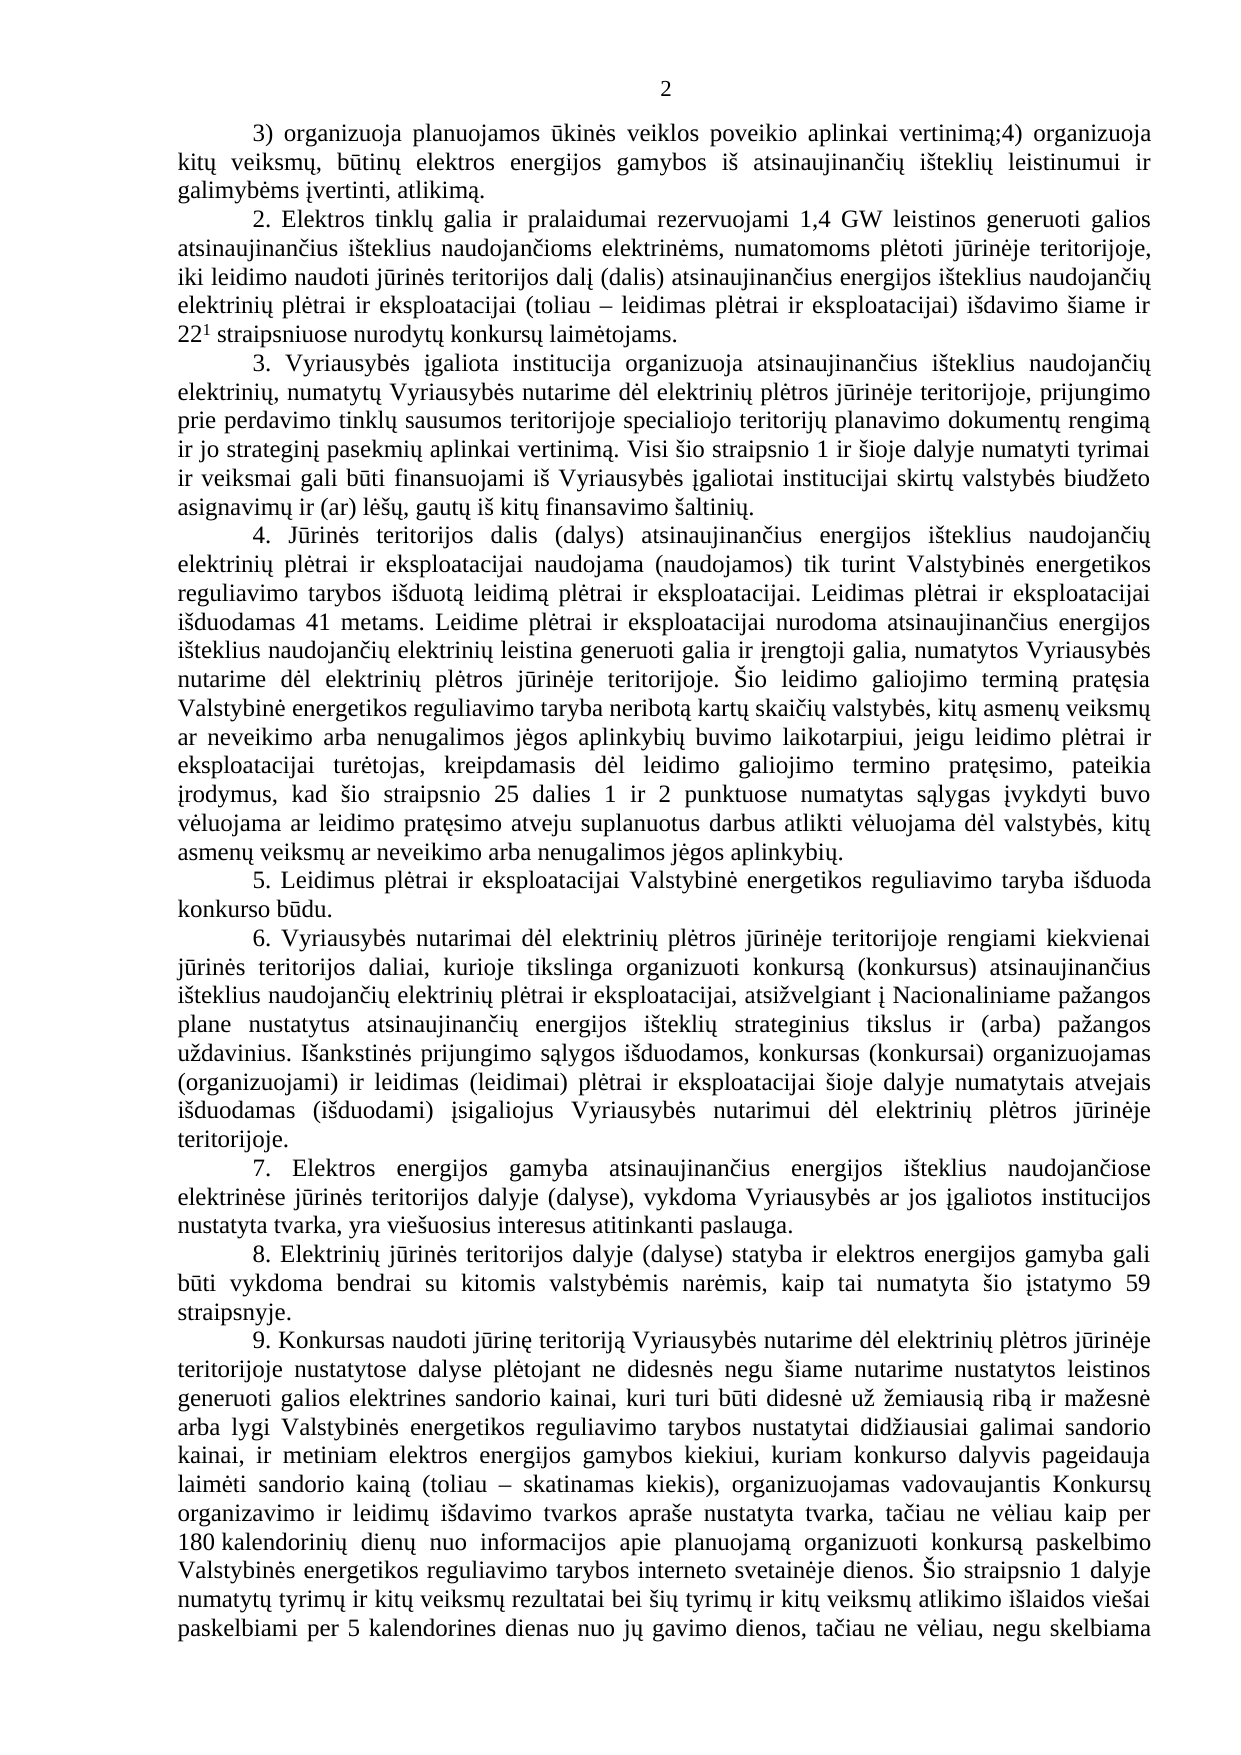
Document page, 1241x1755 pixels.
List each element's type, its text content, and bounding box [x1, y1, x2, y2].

text 3) organizuoja planuojamos ūkinės veiklos poveikio aplinkai vertinimą;4) organizuoja kitų veiksmų, būtinų elektros energijos gamybos iš atsinaujinančių išteklių leistinumui ir galimybėms įvertinti, atlikimą. [177, 118, 1152, 204]
text 7. Elektros energijos gamyba atsinaujinančius energijos išteklius naudojančiose elektrinėse jūrinės teritorijos dalyje (dalyse), vykdoma Vyriausybės ar jos įgaliotos institucijos nustatyta tvarka, yra viešuosius interesus atitinkanti paslauga. [177, 1153, 1152, 1239]
text 6. Vyriausybės nutarimai dėl elektrinių plėtros jūrinėje teritorijoje rengiami kiekvienai jūrinės teritorijos daliai, kurioje tikslinga organizuoti konkursą (konkursus) atsinaujinančius išteklius naudojančių elektrinių plėtrai ir eksploatacijai, atsižvelgiant į Nacionaliniame pažangos plane nustatytus atsinaujinančių energijos išteklių strateginius tikslus ir (arba) pažangos uždavinius. Išankstinės prijungimo sąlygos išduodamos, konkursas (konkursai) organizuojamas (organizuojami) ir leidimas (leidimai) plėtrai ir eksploatacijai šioje dalyje numatytais atvejais išduodamas (išduodami) įsigaliojus Vyriausybės nutarimui dėl elektrinių plėtros jūrinėje teritorijoje. [177, 923, 1152, 1153]
text 3. Vyriausybės įgaliota institucija organizuoja atsinaujinančius išteklius naudojančių elektrinių, numatytų Vyriausybės nutarime dėl elektrinių plėtros jūrinėje teritorijoje, prijungimo prie perdavimo tinklų sausumos teritorijoje specialiojo teritorijų planavimo dokumentų rengimą ir jo strateginį pasekmių aplinkai vertinimą. Visi šio straipsnio 1 ir šioje dalyje numatyti tyrimai ir veiksmai gali būti finansuojami iš Vyriausybės įgaliotai institucijai skirtų valstybės biudžeto asignavimų ir (ar) lėšų, gautų iš kitų finansavimo šaltinių. [177, 348, 1152, 521]
text 4. Jūrinės teritorijos dalis (dalys) atsinaujinančius energijos išteklius naudojančių elektrinių plėtrai ir eksploatacijai naudojama (naudojamos) tik turint Valstybinės energetikos reguliavimo tarybos išduotą leidimą plėtrai ir eksploatacijai. Leidimas plėtrai ir eksploatacijai išduodamas 41 metams. Leidime plėtrai ir eksploatacijai nurodoma atsinaujinančius energijos išteklius naudojančių elektrinių leistina generuoti galia ir įrengtoji galia, numatytos Vyriausybės nutarime dėl elektrinių plėtros jūrinėje teritorijoje. Šio leidimo galiojimo terminą pratęsia Valstybinė energetikos reguliavimo taryba neribotą kartų skaičių valstybės, kitų asmenų veiksmų ar neveikimo arba nenugalimos jėgos aplinkybių buvimo laikotarpiui, jeigu leidimo plėtrai ir eksploatacijai turėtojas, kreipdamasis dėl leidimo galiojimo termino pratęsimo, pateikia įrodymus, kad šio straipsnio 25 dalies 1 ir 2 punktuose numatytas sąlygas įvykdyti buvo vėluojama ar leidimo pratęsimo atveju suplanuotus darbus atlikti vėluojama dėl valstybės, kitų asmenų veiksmų ar neveikimo arba nenugalimos jėgos aplinkybių. [177, 521, 1152, 866]
text 9. Konkursas naudoti jūrinę teritoriją Vyriausybės nutarime dėl elektrinių plėtros jūrinėje teritorijoje nustatytose dalyse plėtojant ne didesnės negu šiame nutarime nustatytos leistinos generuoti galios elektrines sandorio kainai, kuri turi būti didesnė už žemiausią ribą ir mažesnė arba lygi Valstybinės energetikos reguliavimo tarybos nustatytai didžiausiai galimai sandorio kainai, ir metiniam elektros energijos gamybos kiekiui, kuriam konkurso dalyvis pageidauja laimėti sandorio kainą (toliau – skatinamas kiekis), organizuojamas vadovaujantis Konkursų organizavimo ir leidimų išdavimo tvarkos apraše nustatyta tvarka, tačiau ne vėliau kaip per 180 kalendorinių dienų nuo informacijos apie planuojamą organizuoti konkursą paskelbimo Valstybinės energetikos reguliavimo tarybos interneto svetainėje dienos. Šio straipsnio 1 dalyje numatytų tyrimų ir kitų veiksmų rezultatai bei šių tyrimų ir kitų veiksmų atlikimo išlaidos viešai paskelbiami per 5 kalendorines dienas nuo jų gavimo dienos, tačiau ne vėliau, negu skelbiama [177, 1326, 1152, 1642]
text 5. Leidimus plėtrai ir eksploatacijai Valstybinė energetikos reguliavimo taryba išduoda konkurso būdu. [177, 866, 1152, 923]
text 8. Elektrinių jūrinės teritorijos dalyje (dalyse) statyba ir elektros energijos gamyba gali būti vykdoma bendrai su kitomis valstybėmis narėmis, kaip tai numatyta šio įstatymo 59 straipsnyje. [177, 1239, 1152, 1326]
text 2. Elektros tinklų galia ir pralaidumai rezervuojami 1,4 GW leistinos generuoti galios atsinaujinančius išteklius naudojančioms elektrinėms, numatomoms plėtoti jūrinėje teritorijoje, iki leidimo naudoti jūrinės teritorijos dalį (dalis) atsinaujinančius energijos išteklius naudojančių elektrinių plėtrai ir eksploatacijai (toliau – leidimas plėtrai ir eksploatacijai) išdavimo šiame ir 221 straipsniuose nurodytų konkursų laimėtojams. [177, 204, 1152, 348]
